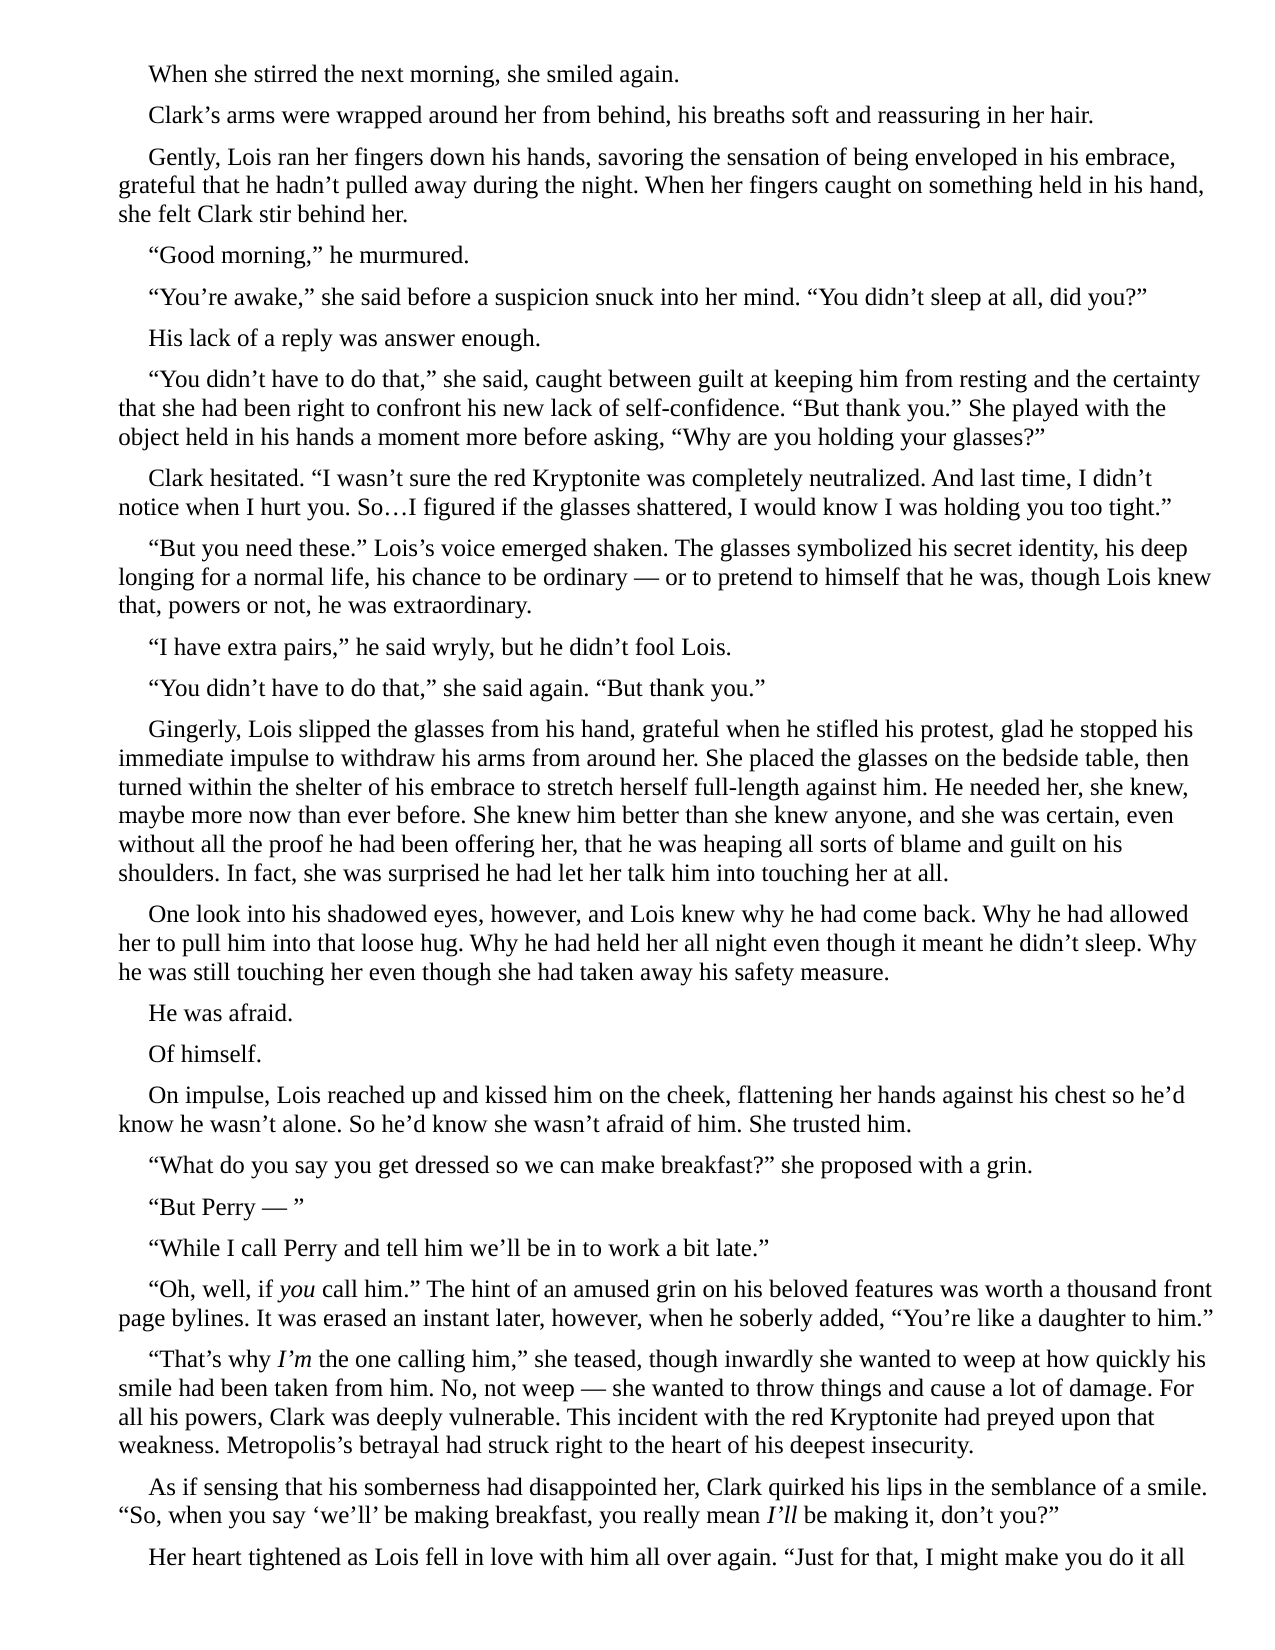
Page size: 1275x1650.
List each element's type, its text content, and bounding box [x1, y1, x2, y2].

text “I have extra pairs,” he said wryly, but he didn’t fool Lois. [118, 632, 1216, 660]
text His lack of a reply was answer enough. [118, 323, 1216, 352]
text “Oh, well, if you call him.” The hint of an amused grin on his beloved features was worth a thousand front page bylines. It was erased an instant later, however, when he soberly added, “You’re like a daughter to him.” [118, 1274, 1216, 1332]
text “You’re awake,” she said before a suspicion snuck into her mind. “You didn’t sleep at all, did you?” [118, 282, 1216, 310]
text Clark’s arms were wrapped around her from behind, his breaths soft and reassuring in her hair. [118, 100, 1216, 129]
text “While I call Perry and tell him we’ll be in to work a bit late.” [118, 1233, 1216, 1262]
text Clark hesitated. “I wasn’t sure the red Kryptonite was completely neutralized. And last time, I didn’t notice when I hurt you. So…I figured if the glasses shattered, I would know I was holding you too tight.” [118, 463, 1216, 520]
text One look into his shadowed eyes, however, and Lois knew why he had come back. Why he had allowed her to pull him into that loose hug. Why he had held her all night even though it meant he didn’t sleep. Why he was still touching her even though she had taken away his safety measure. [118, 899, 1216, 985]
text Her heart tightened as Lois fell in love with him all over again. “Just for that, I might make you do it all [118, 1542, 1216, 1570]
text “But Perry — ” [118, 1192, 1216, 1220]
text Gently, Lois ran her fingers down his hands, savoring the sensation of being enveloped in his embrace, grateful that he hadn’t pulled away during the night. When her fingers caught on something held in his hand, she felt Clark stir behind her. [118, 142, 1216, 228]
text “You didn’t have to do that,” she said again. “But thank you.” [118, 673, 1216, 702]
text As if sensing that his somberness had disappointed her, Clark quirked his lips in the semblance of a smile. “So, when you say ‘we’ll’ be making breakfast, you really mean I’ll be making it, don’t you?” [118, 1472, 1216, 1529]
text “That’s why I’m the one calling him,” she teased, though inwardly she wanted to weep at how quickly his smile had been taken from him. No, not weep — she wanted to throw things and cause a lot of damage. For all his powers, Clark was deeply vulnerable. This incident with the red Kryptonite had preyed upon that weakness. Metropolis’s betrayal had struck right to the heart of his deepest insecurity. [118, 1344, 1216, 1459]
text On impulse, Lois reached up and kissed him on the cheek, flattening her hands against his chest so he’d know he wasn’t alone. So he’d know she wasn’t afraid of him. She trusted him. [118, 1080, 1216, 1138]
text “You didn’t have to do that,” she said, caught between guilt at keeping him from resting and the certainty that she had been right to confront his new lack of self-confidence. “But thank you.” She played with the object held in his hands a moment more before asking, “Why are you holding your glasses?” [118, 364, 1216, 450]
text When she stirred the next morning, she smiled again. [118, 59, 1216, 88]
text Of himself. [118, 1039, 1216, 1068]
text “What do you say you get dressed so we can make breakfast?” she proposed with a grin. [118, 1150, 1216, 1179]
text He was afraid. [118, 998, 1216, 1027]
text Gingerly, Lois slipped the glasses from his hand, grateful when he stifled his protest, glad he stopped his immediate impulse to withdraw his arms from around her. She placed the glasses on the bedside table, then turned within the shelter of his embrace to stretch herself full-length against him. He needed her, she knew, maybe more now than ever before. She knew him better than she knew anyone, and she was certain, even without all the proof he had been offering her, that he was heaping all sorts of blame and guilt on his shoulders. In fact, she was surprised he had let her talk him into touching her at all. [118, 714, 1216, 887]
text “Good morning,” he murmured. [118, 240, 1216, 269]
text “But you need these.” Lois’s voice emerged shaken. The glasses symbolized his secret identity, his deep longing for a normal life, his chance to be ordinary — or to pretend to himself that he was, though Lois knew that, powers or not, he was extraordinary. [118, 533, 1216, 619]
